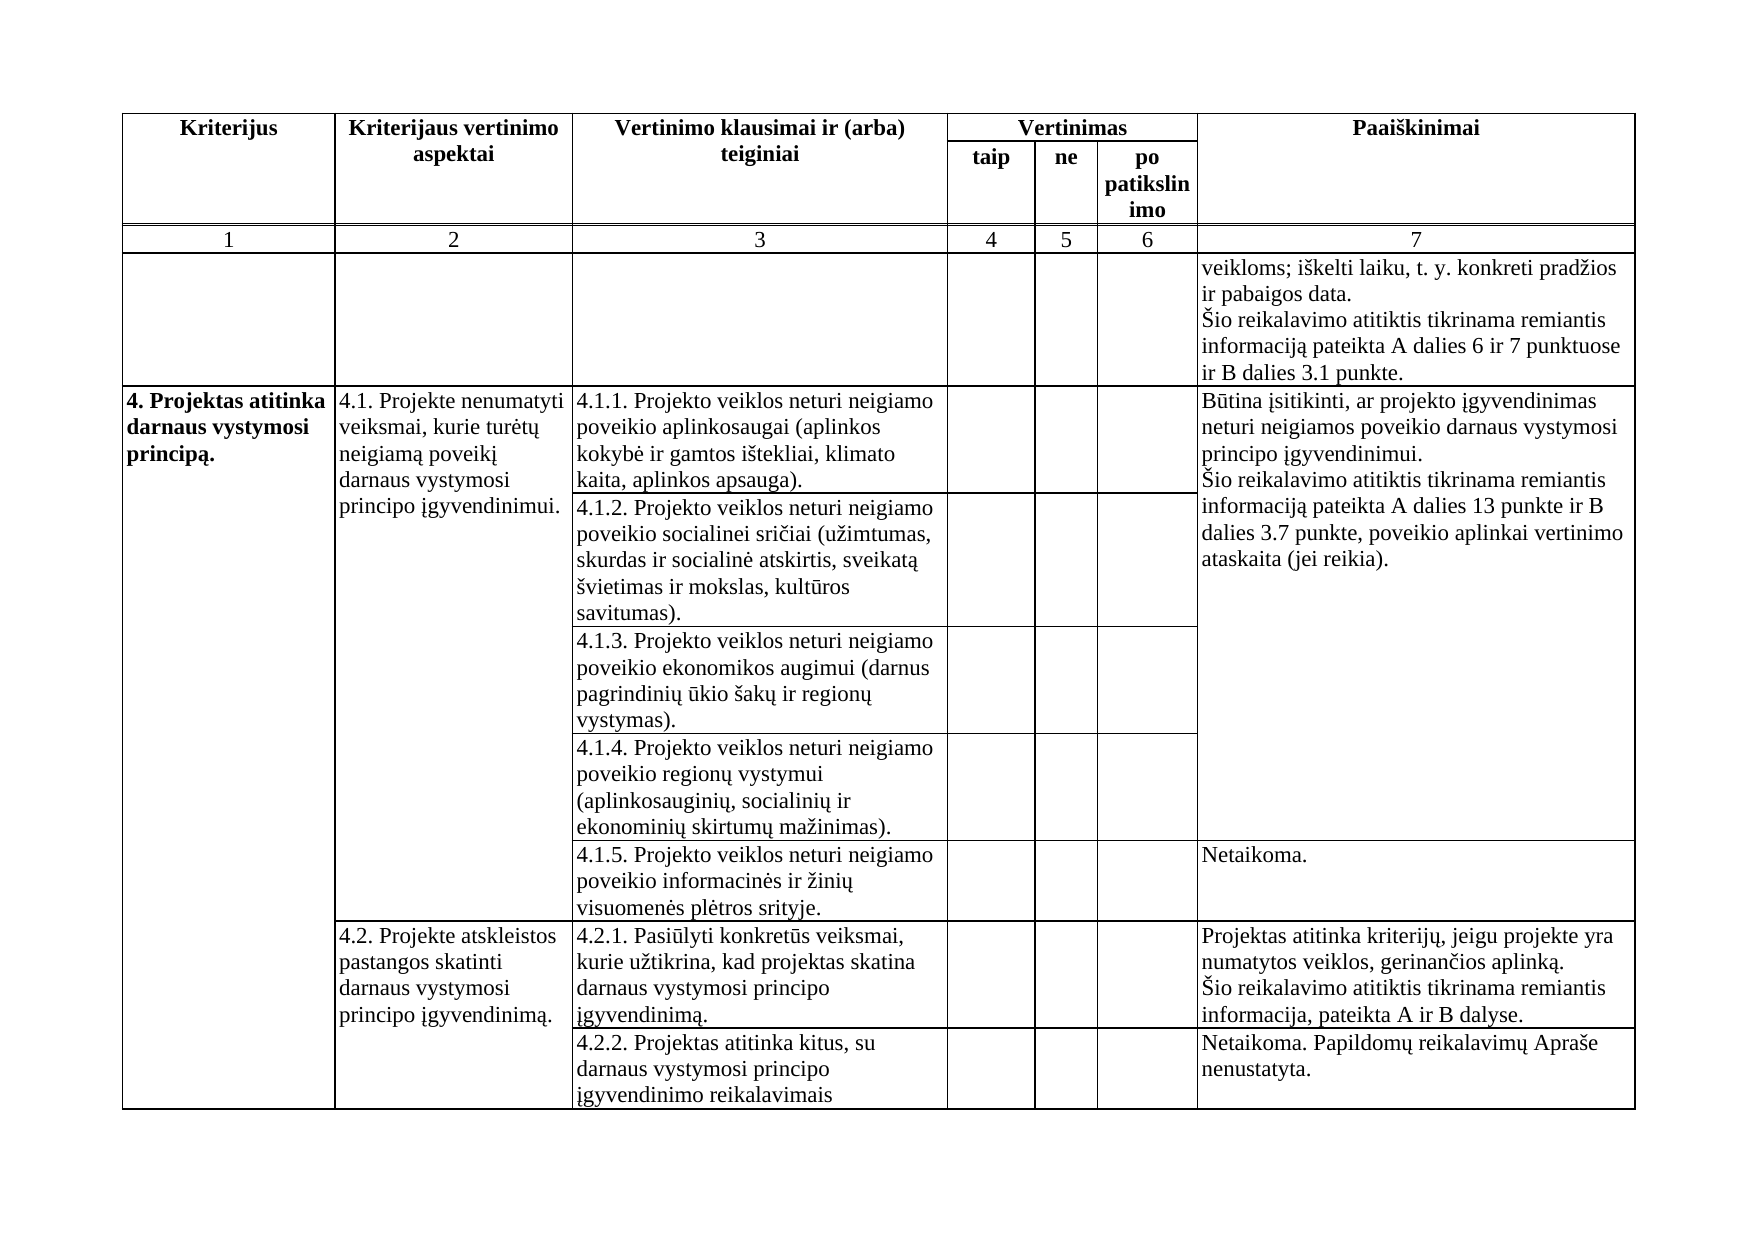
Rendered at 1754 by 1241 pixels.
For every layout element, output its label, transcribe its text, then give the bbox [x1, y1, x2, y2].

table_cell [1036, 1029, 1097, 1108]
table_cell 4. Projektas atitinka darnaus vystymosi principą. [123, 387, 334, 1108]
table_cell [1036, 734, 1097, 839]
table_header Vertinimas [948, 114, 1197, 140]
table_cell 7 [1198, 226, 1634, 252]
table_cell [948, 494, 1034, 626]
table_cell 4.1.3. Projekto veiklos neturi neigiamo poveikio ekonomikos augimui (darnus pagrindinių ūkio šakų ir regionų vystymas). [573, 627, 947, 733]
table_cell Būtina įsitikinti, ar projekto įgyvendinimas neturi neigiamos poveikio darnaus vystymosi principo įgyvendinimui. Šio reikalavimo atitiktis tikrinama remiantis informaciją pateikta A dalies 13 punkte ir B dalies 3.7 punkte, poveikio aplinkai vertinimo ataskaita (jei reikia). [1198, 387, 1634, 839]
table_cell [573, 254, 947, 385]
table_cell 4 [948, 226, 1034, 252]
table_cell [1098, 1029, 1197, 1108]
table_cell veikloms; iškelti laiku, t. y. konkreti pradžios ir pabaigos data. Šio reikalavimo atitiktis tikrinama remiantis informaciją pateikta A dalies 6 ir 7 punktuose ir B dalies 3.1 punkte. [1198, 254, 1634, 385]
table_cell [1036, 494, 1097, 626]
table_header Kriterijaus vertinimo aspektai [336, 114, 572, 222]
table_cell 1 [123, 226, 334, 252]
table_cell [948, 922, 1034, 1027]
table_cell 5 [1036, 226, 1097, 252]
table_cell [1036, 254, 1097, 385]
table_cell 2 [336, 226, 572, 252]
table_cell [1036, 387, 1097, 492]
table_cell [1098, 254, 1197, 385]
table_cell [948, 734, 1034, 839]
table_cell [1098, 387, 1197, 492]
table_header Vertinimo klausimai ir (arba) teiginiai [573, 114, 947, 222]
table_cell [1036, 841, 1097, 920]
table_cell [948, 1029, 1034, 1108]
table_cell [948, 841, 1034, 920]
table_cell [1098, 734, 1197, 839]
table_cell [1098, 922, 1197, 1027]
table_cell [1098, 627, 1197, 733]
table_cell ne [1036, 142, 1097, 222]
table_cell 4.1.4. Projekto veiklos neturi neigiamo poveikio regionų vystymui (aplinkosauginių, socialinių ir ekonominių skirtumų mažinimas). [573, 734, 947, 839]
table_cell [948, 254, 1034, 385]
table_cell [948, 627, 1034, 733]
table_cell [123, 254, 334, 385]
table_cell 4.1.1. Projekto veiklos neturi neigiamo poveikio aplinkosaugai (aplinkos kokybė ir gamtos ištekliai, klimato kaita, aplinkos apsauga). [573, 387, 947, 492]
table_cell po patikslinimo [1098, 142, 1197, 222]
table_cell Projektas atitinka kriterijų, jeigu projekte yra numatytos veiklos, gerinančios aplinką. Šio reikalavimo atitiktis tikrinama remiantis informacija, pateikta A ir B dalyse. [1198, 922, 1634, 1027]
table_cell taip [948, 142, 1034, 222]
table_cell 4.1. Projekte nenumatyti veiksmai, kurie turėtų neigiamą poveikį darnaus vystymosi principo įgyvendinimui. [336, 387, 572, 920]
table_cell 4.2.2. Projektas atitinka kitus, su darnaus vystymosi principo įgyvendinimo reikalavimais [573, 1029, 947, 1108]
table_cell [948, 387, 1034, 492]
table_cell 4.1.2. Projekto veiklos neturi neigiamo poveikio socialinei sričiai (užimtumas, skurdas ir socialinė atskirtis, sveikatą švietimas ir mokslas, kultūros savitumas). [573, 494, 947, 626]
table_cell 4.2.1. Pasiūlyti konkretūs veiksmai, kurie užtikrina, kad projektas skatina darnaus vystymosi principo įgyvendinimą. [573, 922, 947, 1027]
table_cell [1036, 627, 1097, 733]
table_cell 4.1.5. Projekto veiklos neturi neigiamo poveikio informacinės ir žinių visuomenės plėtros srityje. [573, 841, 947, 920]
table_cell 3 [573, 226, 947, 252]
table_cell [1198, 140, 1634, 222]
table_cell 4.2. Projekte atskleistos pastangos skatinti darnaus vystymosi principo įgyvendinimą. [336, 922, 572, 1108]
table_cell Netaikoma. [1198, 841, 1634, 920]
table_cell 6 [1098, 226, 1197, 252]
table_cell [1098, 841, 1197, 920]
table_header Kriterijus [123, 114, 334, 222]
table_cell Netaikoma. Papildomų reikalavimų Apraše nenustatyta. [1198, 1029, 1634, 1108]
table_header Paaiškinimai [1198, 114, 1634, 140]
table_cell [1036, 922, 1097, 1027]
table_cell [1098, 494, 1197, 626]
table_cell [336, 254, 572, 385]
